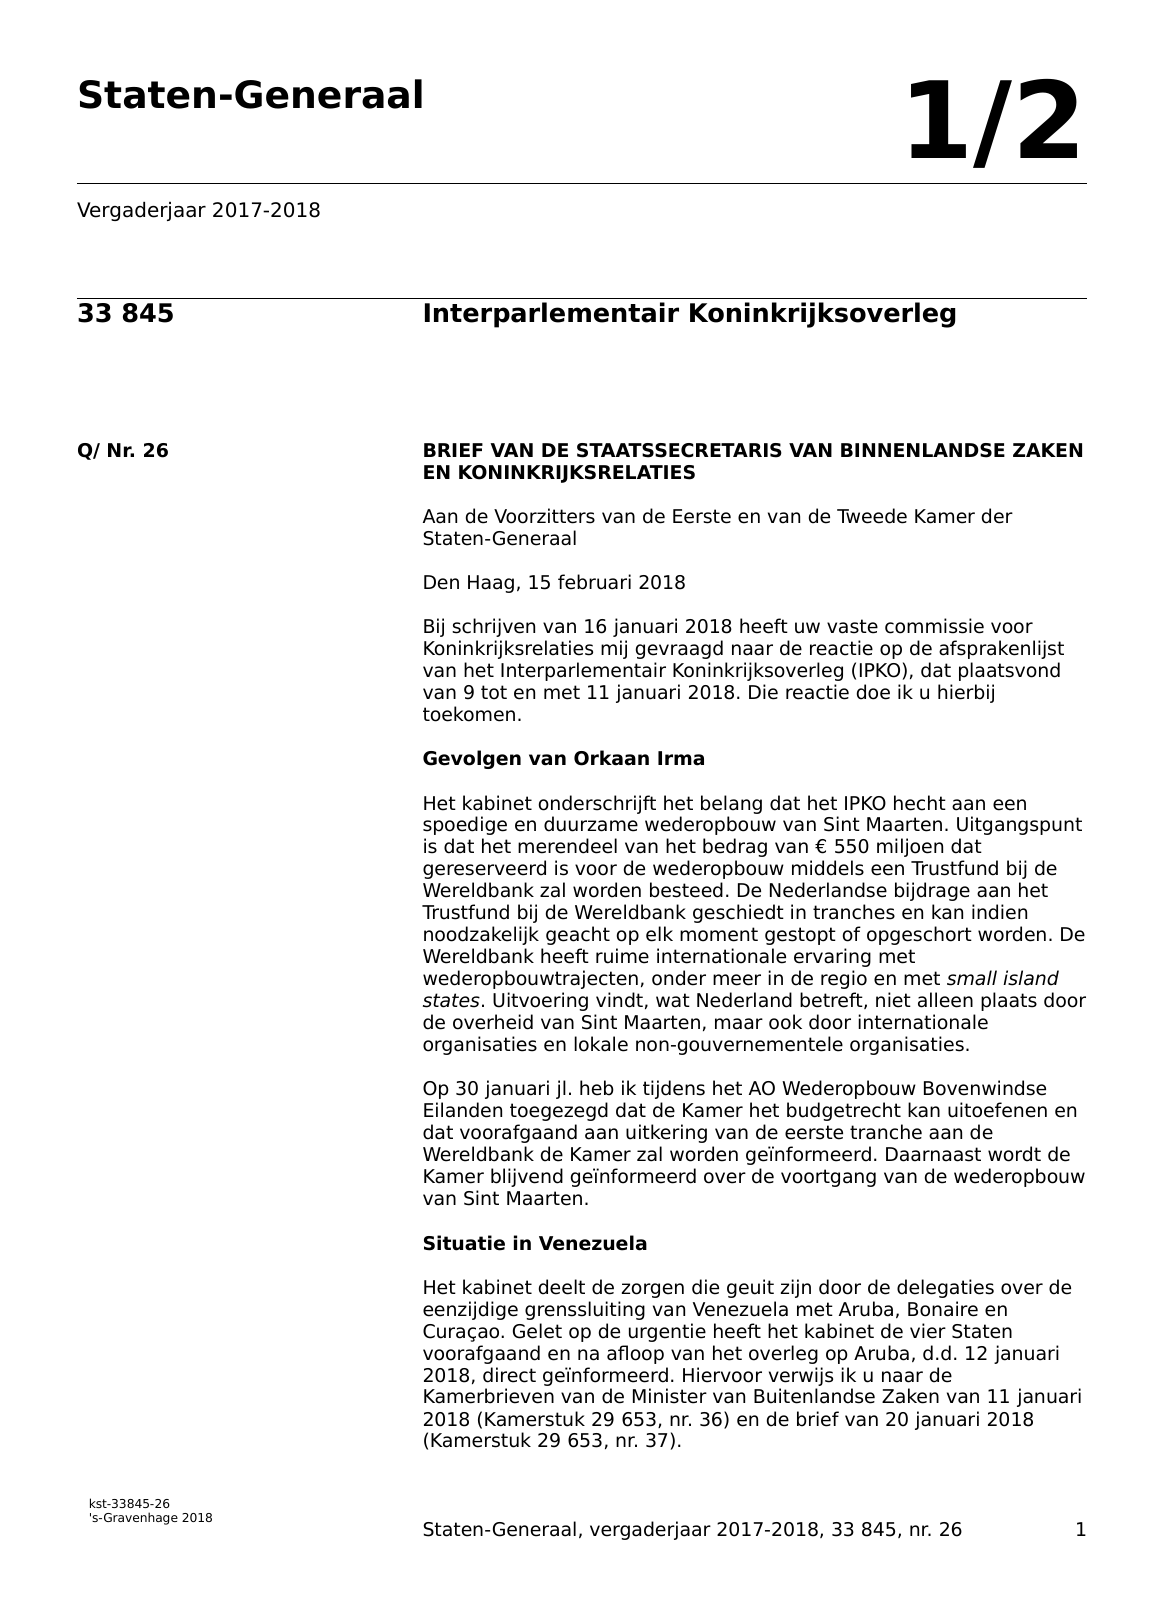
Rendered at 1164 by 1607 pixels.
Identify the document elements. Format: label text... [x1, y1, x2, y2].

text Aan de Voorzitters van de Eerste en van de Tweede Kamer der Staten-Generaal [422, 506, 1087, 550]
text Den Haag, 15 februari 2018 [422, 572, 1087, 594]
subtitle Situatie in Venezuela [422, 1232, 1087, 1254]
table_cell Vergaderjaar 2017-2018 [77, 184, 1087, 298]
table_header 1/2 [886, 59, 1087, 183]
subtitle Q/ Nr. 26 BRIEF VAN DE STAATSSECRETARIS VAN BINNENLANDSE ZAKEN EN KONINKRIJKSRELATIES [77, 440, 1087, 484]
text Het kabinet onderschrijft het belang dat het IPKO hecht aan een spoedige en duurzame wederopbouw van Sint Maarten. Uitgangspunt is dat het merendeel van het bedrag van € 550 miljoen dat gereserveerd is voor de wederopbouw middels een Trustfund bij de Wereldbank zal worden besteed. De Nederlandse bijdrage aan het Trustfund bij de Wereldbank geschiedt in tranches en kan indien noodzakelijk geacht op elk moment gestopt of opgeschort worden. De Wereldbank heeft ruime internationale ervaring met wederopbouwtrajecten, onder meer in de regio en met small island states. Uitvoering vindt, wat Nederland betreft, niet alleen plaats door de overheid van Sint Maarten, maar ook door internationale organisaties en lokale non-gouvernementele organisaties. [422, 792, 1087, 1056]
subtitle 33 845 Interparlementair Koninkrijksoverleg [77, 299, 1087, 329]
text Bij schrijven van 16 januari 2018 heeft uw vaste commissie voor Koninkrijksrelaties mij gevraagd naar de reactie op de afsprakenlijst van het Interparlementair Koninkrijksoverleg (IPKO), dat plaatsvond van 9 tot en met 11 januari 2018. Die reactie doe ik u hierbij toekomen. [422, 616, 1087, 726]
text Het kabinet deelt de zorgen die geuit zijn door de delegaties over de eenzijdige grenssluiting van Venezuela met Aruba, Bonaire en Curaçao. Gelet op de urgentie heeft het kabinet de vier Staten voorafgaand en na afloop van het overleg op Aruba, d.d. 12 januari 2018, direct geïnformeerd. Hiervoor verwijs ik u naar de Kamerbrieven van de Minister van Buitenlandse Zaken van 11 januari 2018 (Kamerstuk 29 653, nr. 36) en de brief van 20 januari 2018 (Kamerstuk 29 653, nr. 37). [422, 1277, 1087, 1452]
subtitle Gevolgen van Orkaan Irma [422, 748, 1087, 770]
text 's-Gravenhage 2018 [88, 1511, 323, 1525]
text Op 30 januari jl. heb ik tijdens het AO Wederopbouw Bovenwindse Eilanden toegezegd dat de Kamer het budgetrecht kan uitoefenen en dat voorafgaand aan uitkering van de eerste tranche aan de Wereldbank de Kamer zal worden geïnformeerd. Daarnaast wordt de Kamer blijvend geïnformeerd over de voortgang van de wederopbouw van Sint Maarten. [422, 1078, 1087, 1210]
table_header Staten-Generaal [77, 59, 886, 183]
text kst-33845-26 [88, 1497, 323, 1511]
